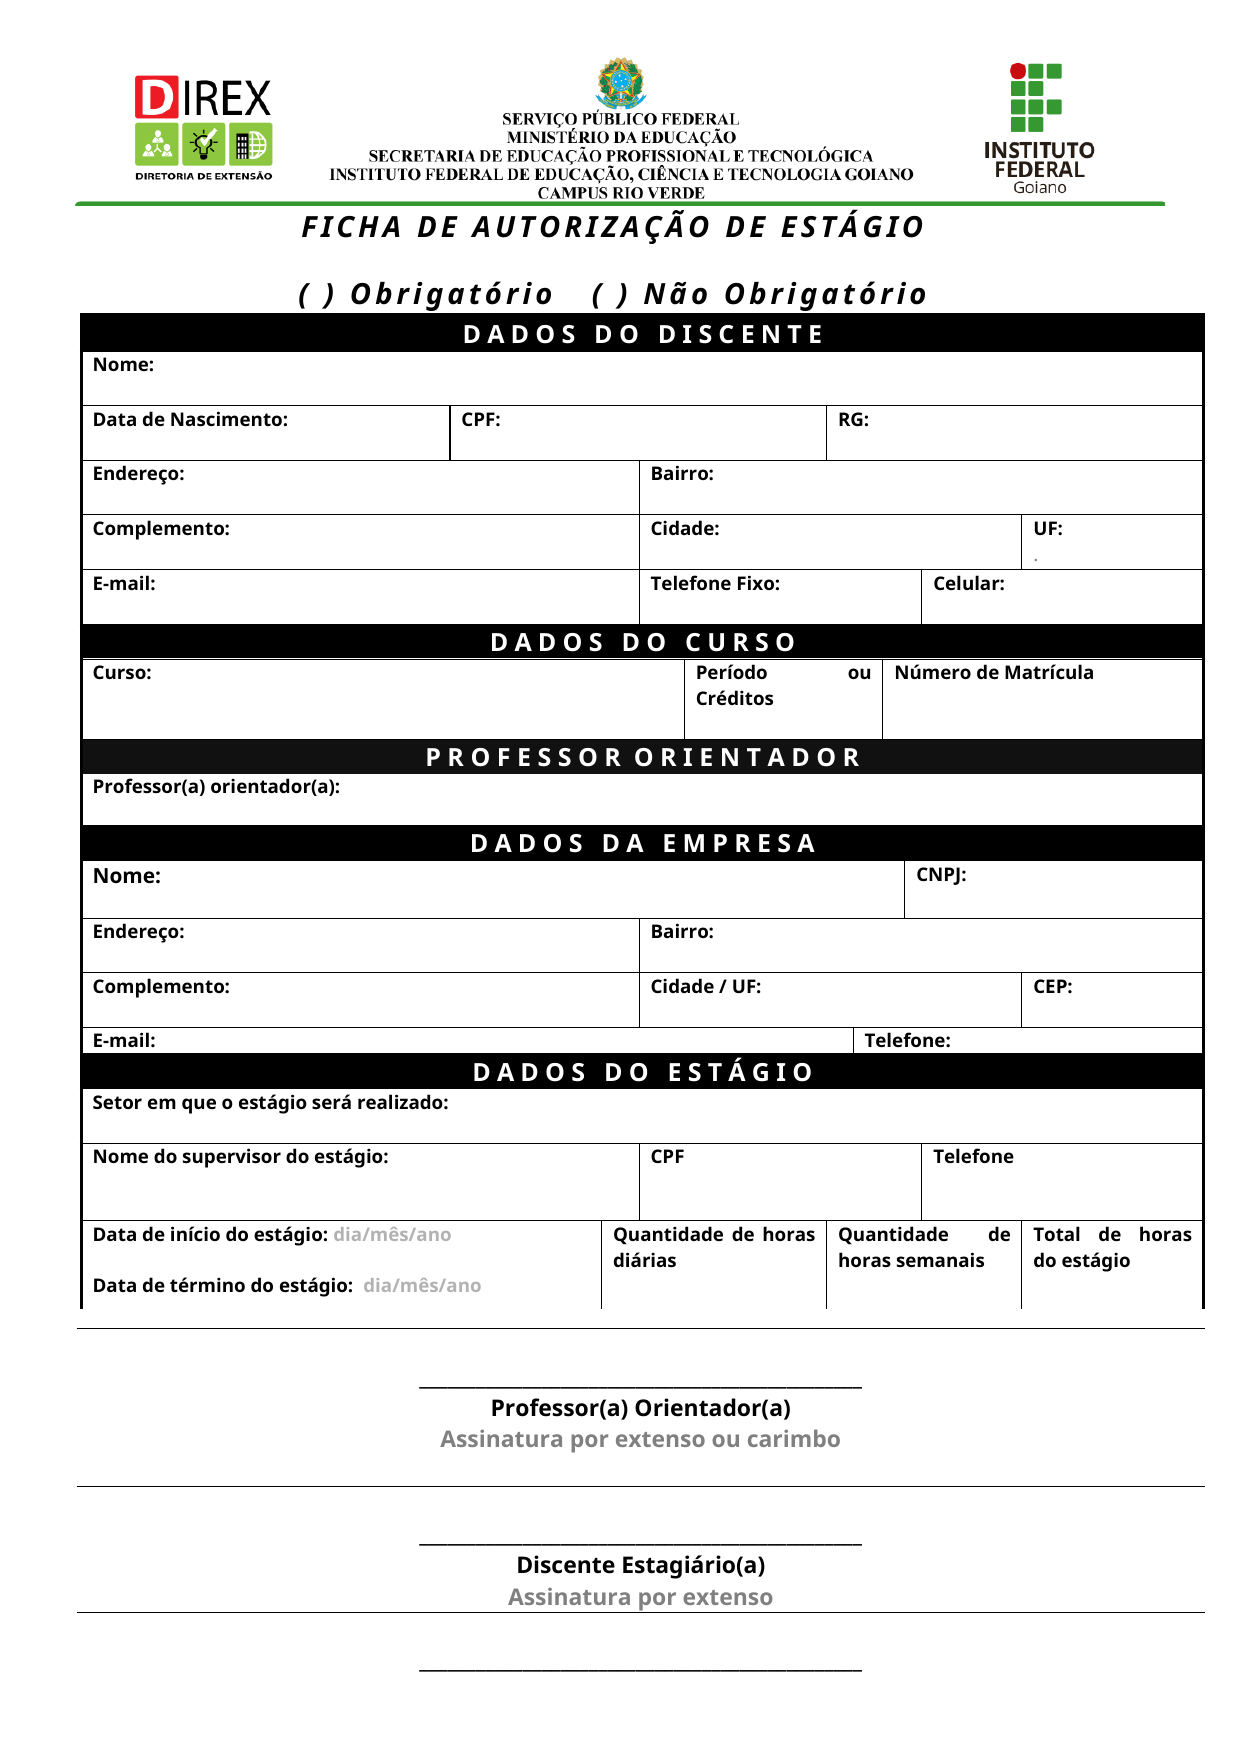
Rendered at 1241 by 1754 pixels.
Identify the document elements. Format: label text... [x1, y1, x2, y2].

table_cell Cidade: [640, 515, 1021, 541]
table_cell [83, 541, 639, 569]
table_cell [83, 1169, 639, 1220]
picture [75, 50, 1166, 206]
table_cell Período ou Créditos [685, 660, 882, 711]
table_cell [640, 944, 1202, 972]
table_cell Curso: [83, 660, 684, 711]
table_cell Número de Matrícula [883, 660, 1202, 711]
table_cell Total de horas do estágio [1022, 1221, 1202, 1309]
table_cell Celular: [922, 570, 1202, 595]
table_cell [640, 486, 1202, 514]
table_cell Quantidade de horas semanais [827, 1221, 1021, 1309]
table_cell CNPJ: [905, 861, 1202, 889]
table_cell E-mail: [83, 570, 639, 595]
table_cell DADOS DA EMPRESA [83, 826, 1202, 860]
table_cell Cidade / UF: [640, 973, 1021, 998]
text ( ) Obrigatório ( ) Não Obrigatório [75, 274, 1165, 313]
table_cell Quantidade de horas diárias [602, 1221, 826, 1309]
table_cell [640, 999, 1021, 1027]
table_cell _______________________________________________ Discente Estagiário(a) Assinatura por extenso [77, 1487, 1205, 1612]
table_cell [83, 944, 639, 972]
table_cell Setor em que o estágio será realizado: [83, 1089, 1202, 1115]
table_cell CEP: [1022, 973, 1202, 998]
table_cell [83, 999, 639, 1027]
table_cell Bairro: [640, 461, 1202, 486]
table_cell E-mail: [83, 1028, 853, 1053]
table_cell Nome: [83, 861, 904, 889]
table_header _______________________________________________ Professor(a) Orientador(a) Assinatura por extenso ou carimbo [77, 1329, 1205, 1486]
table_cell [685, 711, 882, 739]
table_cell Telefone [922, 1144, 1202, 1169]
table_cell [922, 1169, 1202, 1220]
table_cell [1022, 999, 1202, 1027]
table_cell Data de início do estágio: dia/mês/ano Data de término do estágio: dia/mês/ano [83, 1221, 601, 1309]
table_cell CPF: [451, 406, 826, 432]
table_cell [83, 377, 1202, 405]
table_cell [83, 432, 449, 460]
table_cell [83, 486, 639, 514]
table_cell [883, 711, 1202, 739]
table_cell Bairro: [640, 919, 1202, 944]
table_cell [640, 1169, 921, 1220]
table_cell DADOS DO CURSO [83, 625, 1202, 658]
table_cell P R O F E S S O R O R I E N T A D O R [83, 740, 1202, 774]
table_cell [905, 889, 1202, 917]
table_cell Telefone Fixo: [640, 570, 921, 595]
table_cell [922, 595, 1202, 623]
table_cell Professor(a) orientador(a): [83, 774, 1202, 825]
table_cell Telefone: [854, 1028, 1202, 1053]
table_cell Nome do supervisor do estágio: [83, 1144, 639, 1169]
table_cell Endereço: [83, 461, 639, 486]
table_cell . [1022, 541, 1202, 569]
table_cell Complemento: [83, 515, 639, 541]
table_header DADOS DO DISCENTE [83, 316, 1202, 351]
table_cell Endereço: [83, 919, 639, 944]
table_cell [83, 1115, 1202, 1143]
table_cell Data de Nascimento: [83, 406, 449, 432]
table_cell Complemento: [83, 973, 639, 998]
table_cell [83, 711, 684, 739]
table_cell [640, 541, 1021, 569]
table_cell CPF [640, 1144, 921, 1169]
table_cell [827, 432, 1202, 460]
table_cell [451, 432, 826, 460]
table_cell [640, 595, 921, 623]
table_cell [83, 889, 904, 917]
table_cell Nome: [83, 352, 1202, 377]
table_cell [83, 595, 639, 623]
text FICHA DE AUTORIZAÇÃO DE ESTÁGIO [75, 206, 1165, 246]
table_cell UF: [1022, 515, 1202, 541]
table_cell _______________________________________________ [77, 1613, 1205, 1680]
table_cell RG: [827, 406, 1202, 432]
table_cell DADOS DO ESTÁGIO [83, 1054, 1202, 1088]
